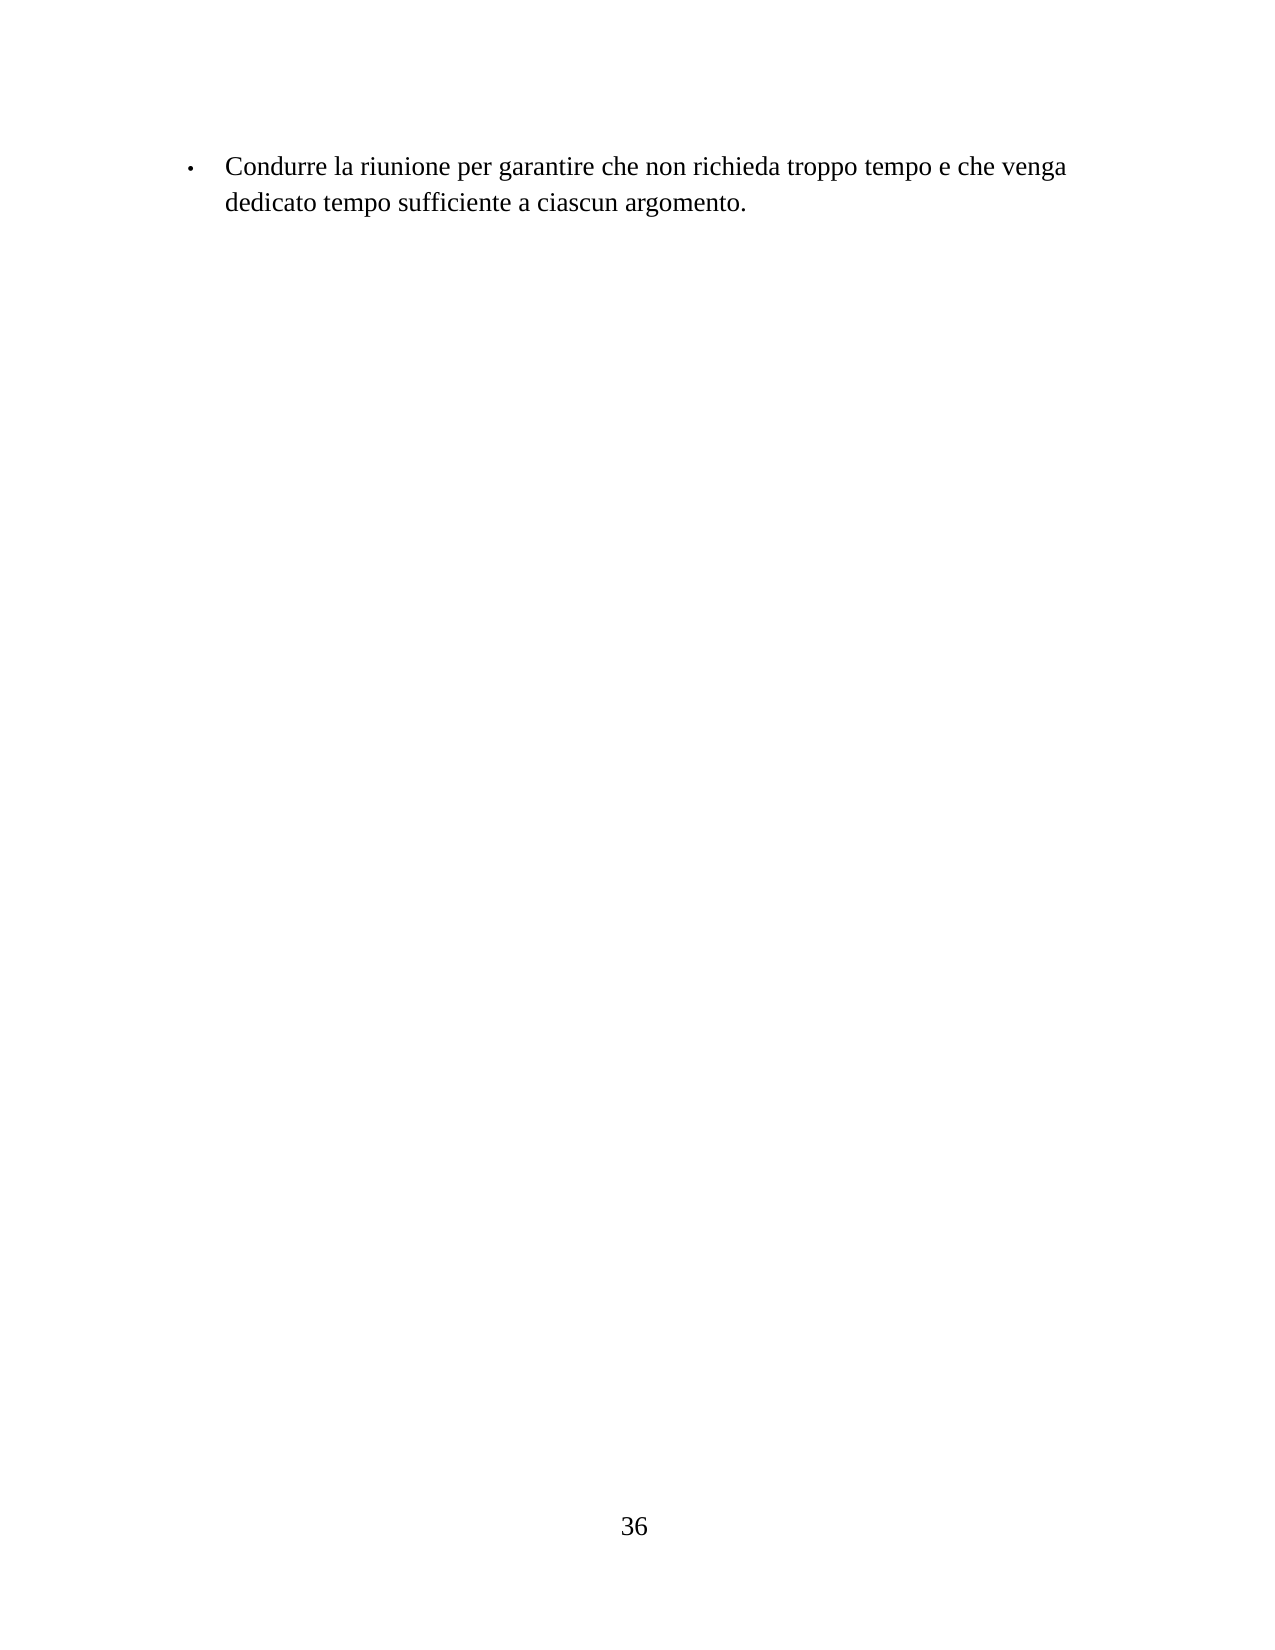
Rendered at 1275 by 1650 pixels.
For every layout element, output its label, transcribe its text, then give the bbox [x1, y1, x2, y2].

list Condurre la riunione per garantire che non richieda troppo tempo e che venga dedicato tempo sufficiente a ciascun argomento. [187, 150, 1125, 217]
